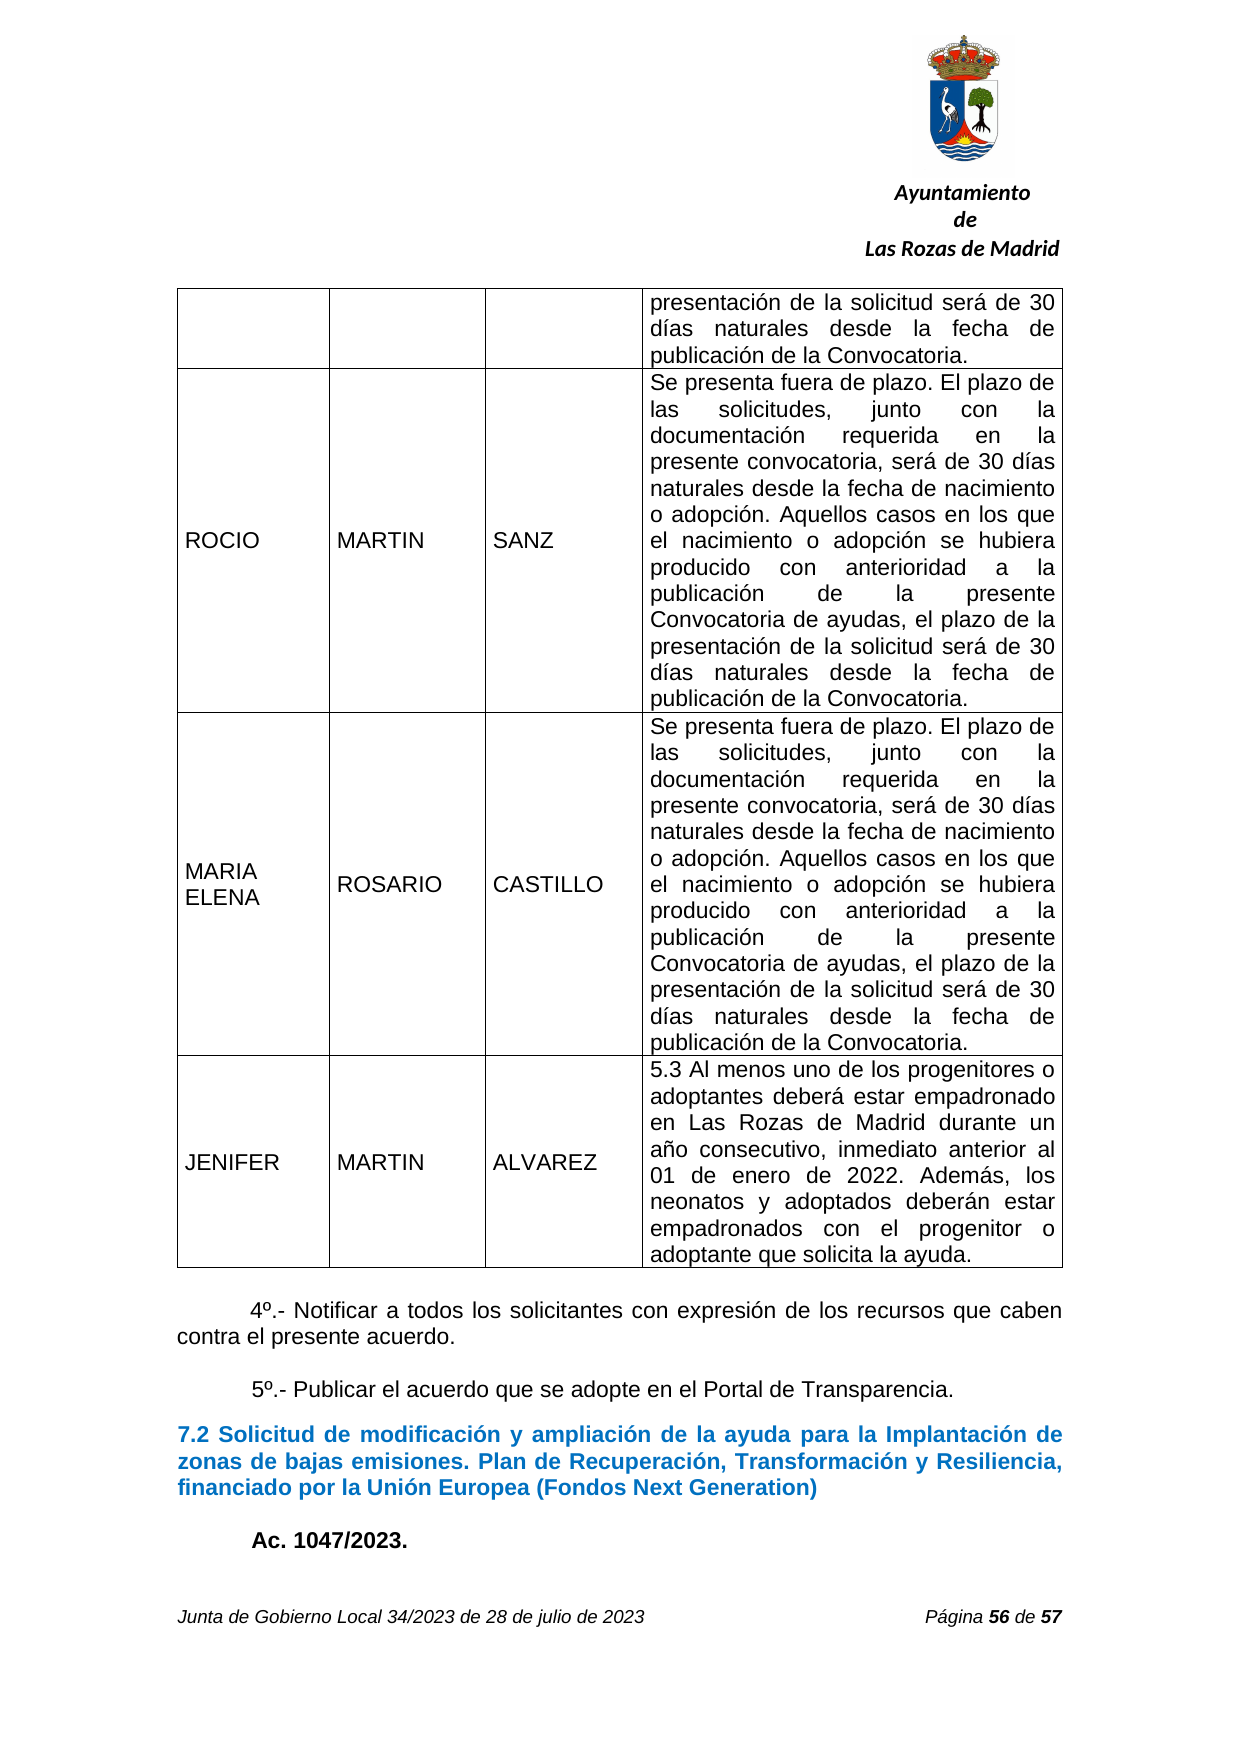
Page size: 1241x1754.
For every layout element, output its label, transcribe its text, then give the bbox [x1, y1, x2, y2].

text 5º.- Publicar el acuerdo que se adopte en el Portal de Transparencia. [178, 1376, 1063, 1402]
table_cell 5.3 Al menos uno de los progenitores o adoptantes deberá estar empadronado en Las Rozas de Madrid durante un año consecutivo, inmediato anterior al 01 de enero de 2022. Además, los neonatos y adoptados deberán estar empadronados con el progenitor o adoptante que solicita la ayuda. [643, 1056, 1062, 1267]
table_cell MARTIN [330, 1056, 485, 1267]
table_cell [486, 289, 642, 368]
table_cell CASTILLO [486, 713, 642, 1055]
table_cell Se presenta fuera de plazo. El plazo de las solicitudes, junto con la documentación requerida en la presente convocatoria, será de 30 días naturales desde la fecha de nacimiento o adopción. Aquellos casos en los que el nacimiento o adopción se hubiera producido con anterioridad a la publicación de la presente Convocatoria de ayudas, el plazo de la presentación de la solicitud será de 30 días naturales desde la fecha de publicación de la Convocatoria. [643, 713, 1062, 1055]
table_cell [178, 289, 329, 368]
table_cell JENIFER [178, 1056, 329, 1267]
text 4º.- Notificar a todos los solicitantes con expresión de los recursos que caben contra el presente acuerdo. [177, 1297, 1063, 1349]
table_cell ROCIO [178, 369, 329, 712]
table_cell SANZ [486, 369, 642, 712]
table_cell presentación de la solicitud será de 30 días naturales desde la fecha de publicación de la Convocatoria. [643, 289, 1062, 368]
table_cell ALVAREZ [486, 1056, 642, 1267]
table_cell ROSARIO [330, 713, 485, 1055]
table_cell Se presenta fuera de plazo. El plazo de las solicitudes, junto con la documentación requerida en la presente convocatoria, será de 30 días naturales desde la fecha de nacimiento o adopción. Aquellos casos en los que el nacimiento o adopción se hubiera producido con anterioridad a la publicación de la presente Convocatoria de ayudas, el plazo de la presentación de la solicitud será de 30 días naturales desde la fecha de publicación de la Convocatoria. [643, 369, 1062, 712]
text 7.2 Solicitud de modificación y ampliación de la ayuda para la Implantación de zonas de bajas emisiones. Plan de Recuperación, Transformación y Resiliencia, financiado por la Unión Europea (Fondos Next Generation) [177, 1421, 1063, 1500]
table_cell MARTIN [330, 369, 485, 712]
table_cell MARIA ELENA [178, 713, 329, 1055]
text Ac. 1047/2023. [177, 1527, 1063, 1553]
table_cell [330, 289, 485, 368]
